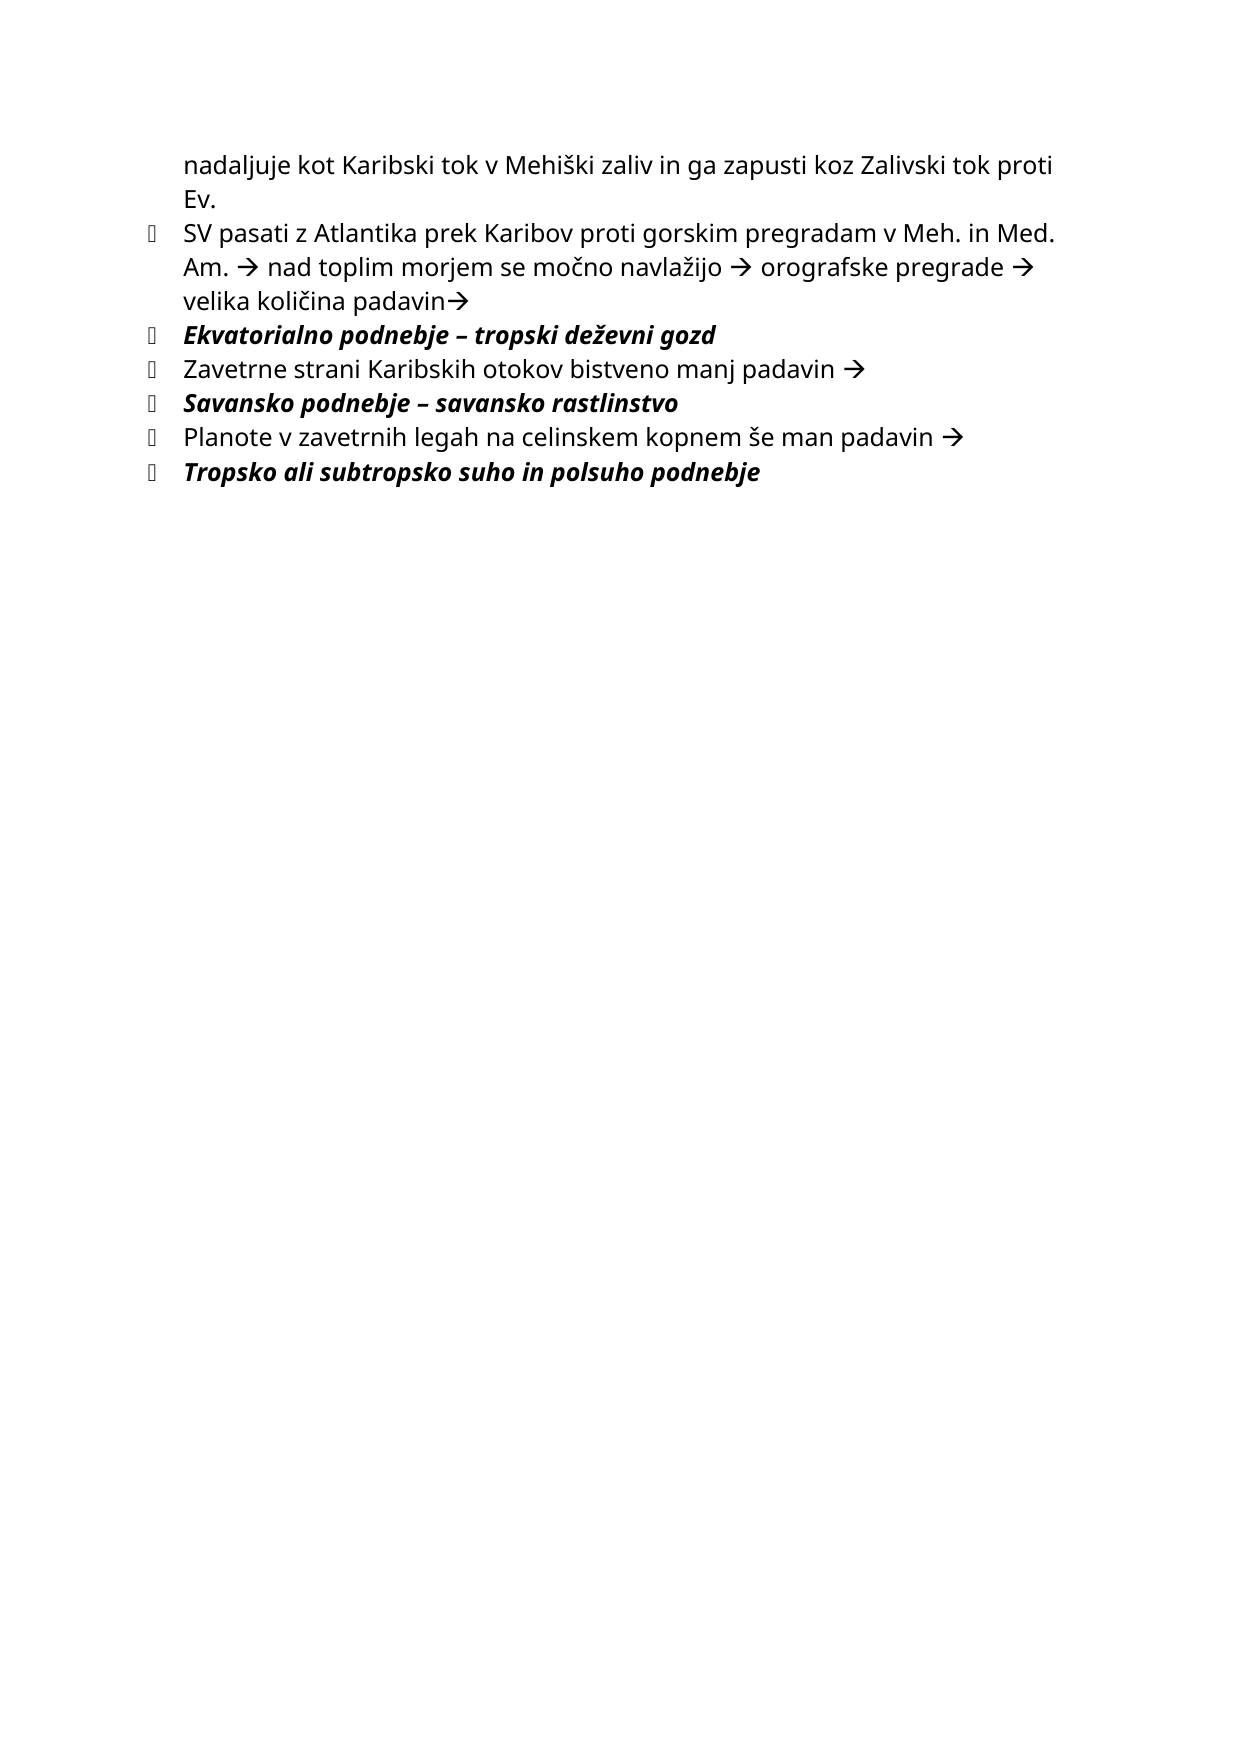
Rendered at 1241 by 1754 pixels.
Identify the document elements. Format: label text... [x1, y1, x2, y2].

list nadaljuje kot Karibski tok v Mehiški zaliv in ga zapusti koz Zalivski tok proti Ev. [148, 148, 1093, 216]
list Ekvatorialno podnebje – tropski deževni gozd [148, 318, 1093, 352]
list Planote v zavetrnih legah na celinskem kopnem še man padavin  [148, 420, 1093, 454]
list Tropsko ali subtropsko suho in polsuho podnebje [148, 454, 1093, 488]
list Savansko podnebje – savansko rastlinstvo [148, 386, 1093, 420]
list Zavetrne strani Karibskih otokov bistveno manj padavin  [148, 352, 1093, 386]
list SV pasati z Atlantika prek Karibov proti gorskim pregradam v Meh. in Med. Am.  nad toplim morjem se močno navlažijo  orografske pregrade  velika količina padavin [148, 216, 1093, 318]
